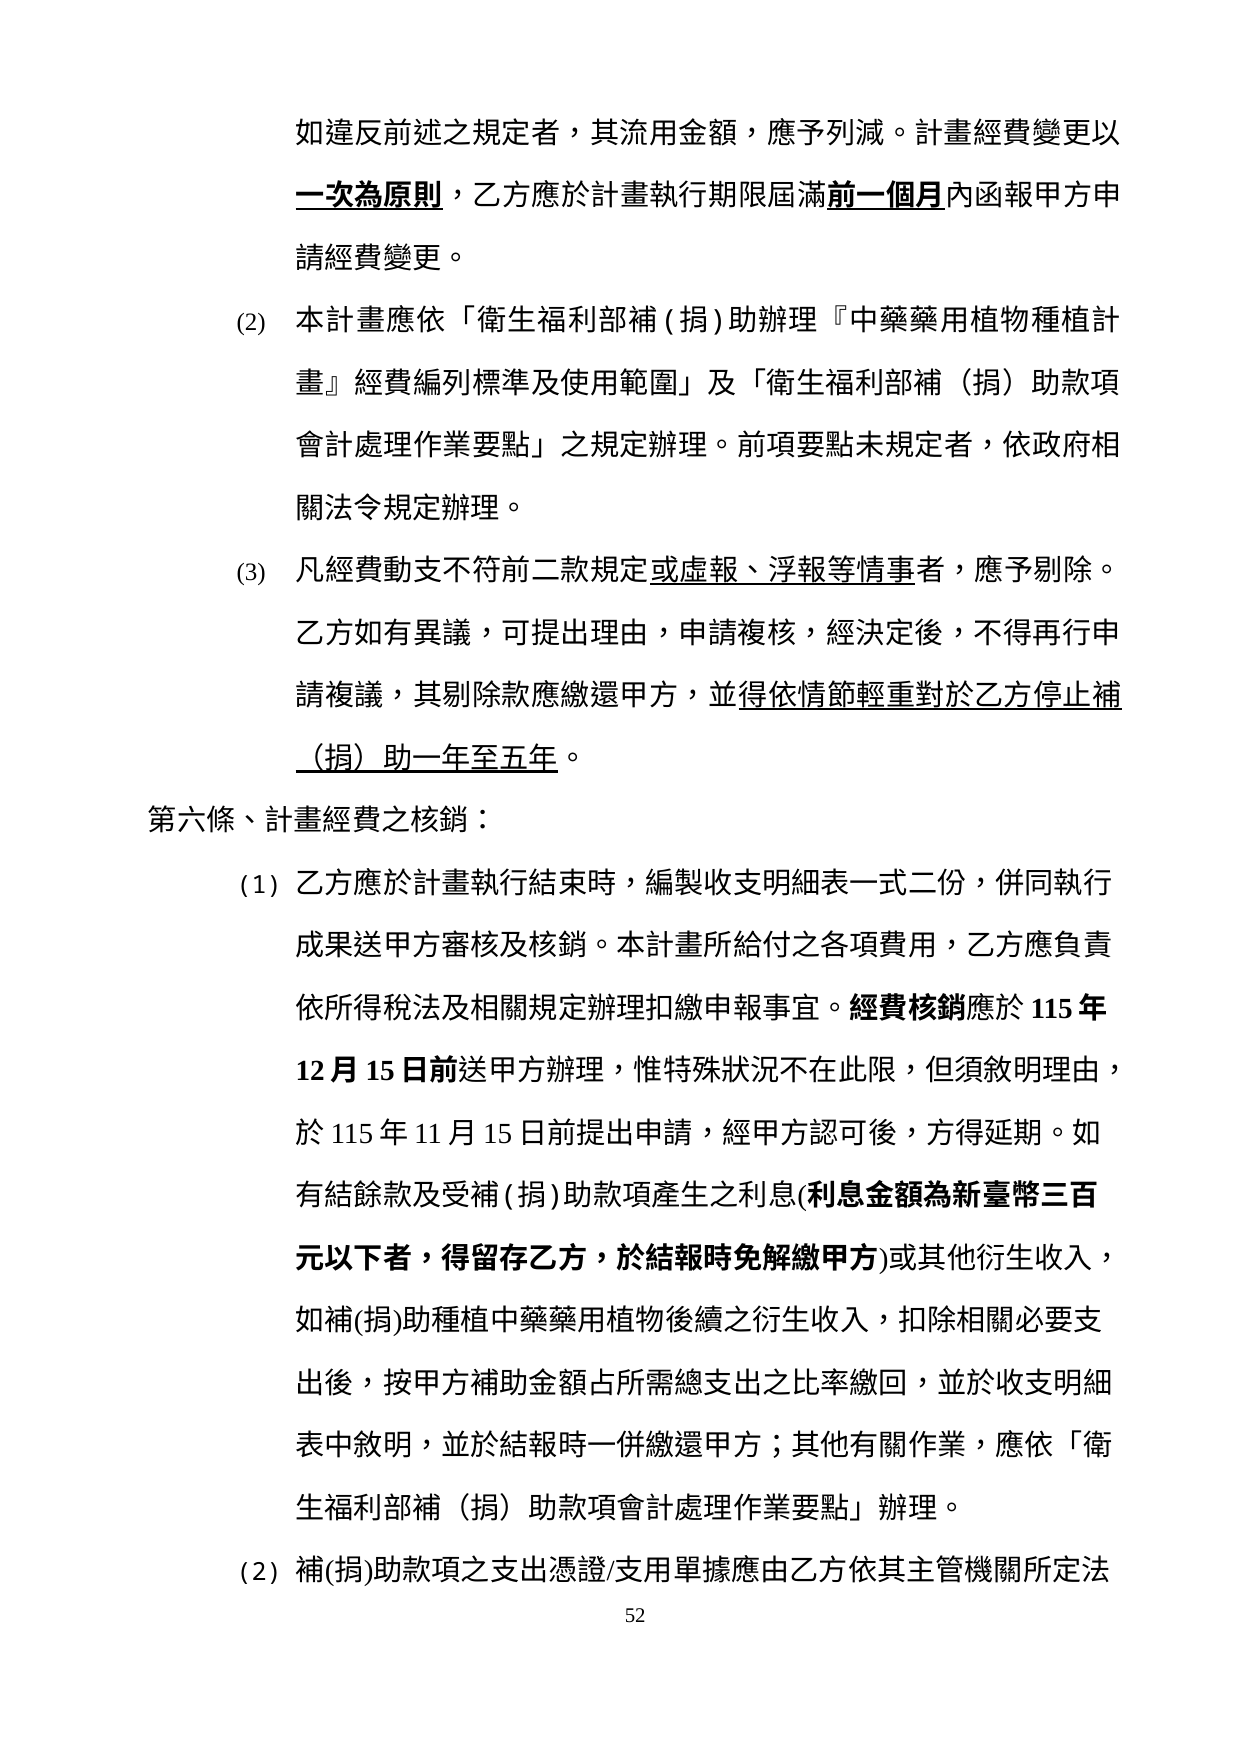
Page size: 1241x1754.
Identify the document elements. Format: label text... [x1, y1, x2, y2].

list 凡經費動支不符前二款規定或虛報、浮報等情事者，應予剔除。乙方如有異議，可提出理由，申請複核，經決定後，不得再行申請複議，其剔除款應繳還甲方，並得依情節輕重對於乙方停止補（捐）助一年至五年。 [236, 526, 1122, 776]
text 第六條、計畫經費之核銷： [148, 776, 1122, 839]
list 本計畫應依「衛生福利部補(捐)助辦理『中藥藥用植物種植計畫』經費編列標準及使用範圍」及「衛生福利部補（捐）助款項會計處理作業要點」之規定辦理。前項要點未規定者，依政府相關法令規定辦理。 [236, 276, 1122, 526]
list 補(捐)助款項之支出憑證/支用單據應由乙方依其主管機關所定法 [236, 1526, 1122, 1589]
list 乙方應於計畫執行結束時，編製收支明細表一式二份，併同執行成果送甲方審核及核銷。本計畫所給付之各項費用，乙方應負責依所得稅法及相關規定辦理扣繳申報事宜。經費核銷應於115年12月15日前送甲方辦理，惟特殊狀況不在此限，但須敘明理由，於115年11月15日前提出申請，經甲方認可後，方得延期。如有結餘款及受補(捐)助款項產生之利息(利息金額為新臺幣三百元以下者，得留存乙方，於結報時免解繳甲方)或其他衍生收入，如補(捐)助種植中藥藥用植物後續之衍生收入，扣除相關必要支出後，按甲方補助金額占所需總支出之比率繳回，並於收支明細表中敘明，並於結報時一併繳還甲方；其他有關作業，應依「衛生福利部補（捐）助款項會計處理作業要點」辦理。 [236, 839, 1122, 1526]
text (一)乙方應將計畫經費單獨設帳處理，依甲方核定之預算項目核實動支，並以用於與本計畫內容直接有關者為限，不得移作別用。如因實際需要必須變更經費時，在計畫內容不變下， 各項目間之流用，由受補（捐）助單位首長核定辦理，惟人事費、管理費及本部核定計畫所列不得支用之項目不能流入，且經常門與資本門之經費項目間不得互相流用；超過此變更經費項目時，得提出經費變更申請，徵得甲方書面同意後，在計畫總經費內調節支應。如違反前述之規定者，其流用金額，應予列減。計畫經費變更以一次為原則，乙方應於計畫執行期限屆滿前一個月內函報甲方申請經費變更。 [207, 89, 1122, 276]
